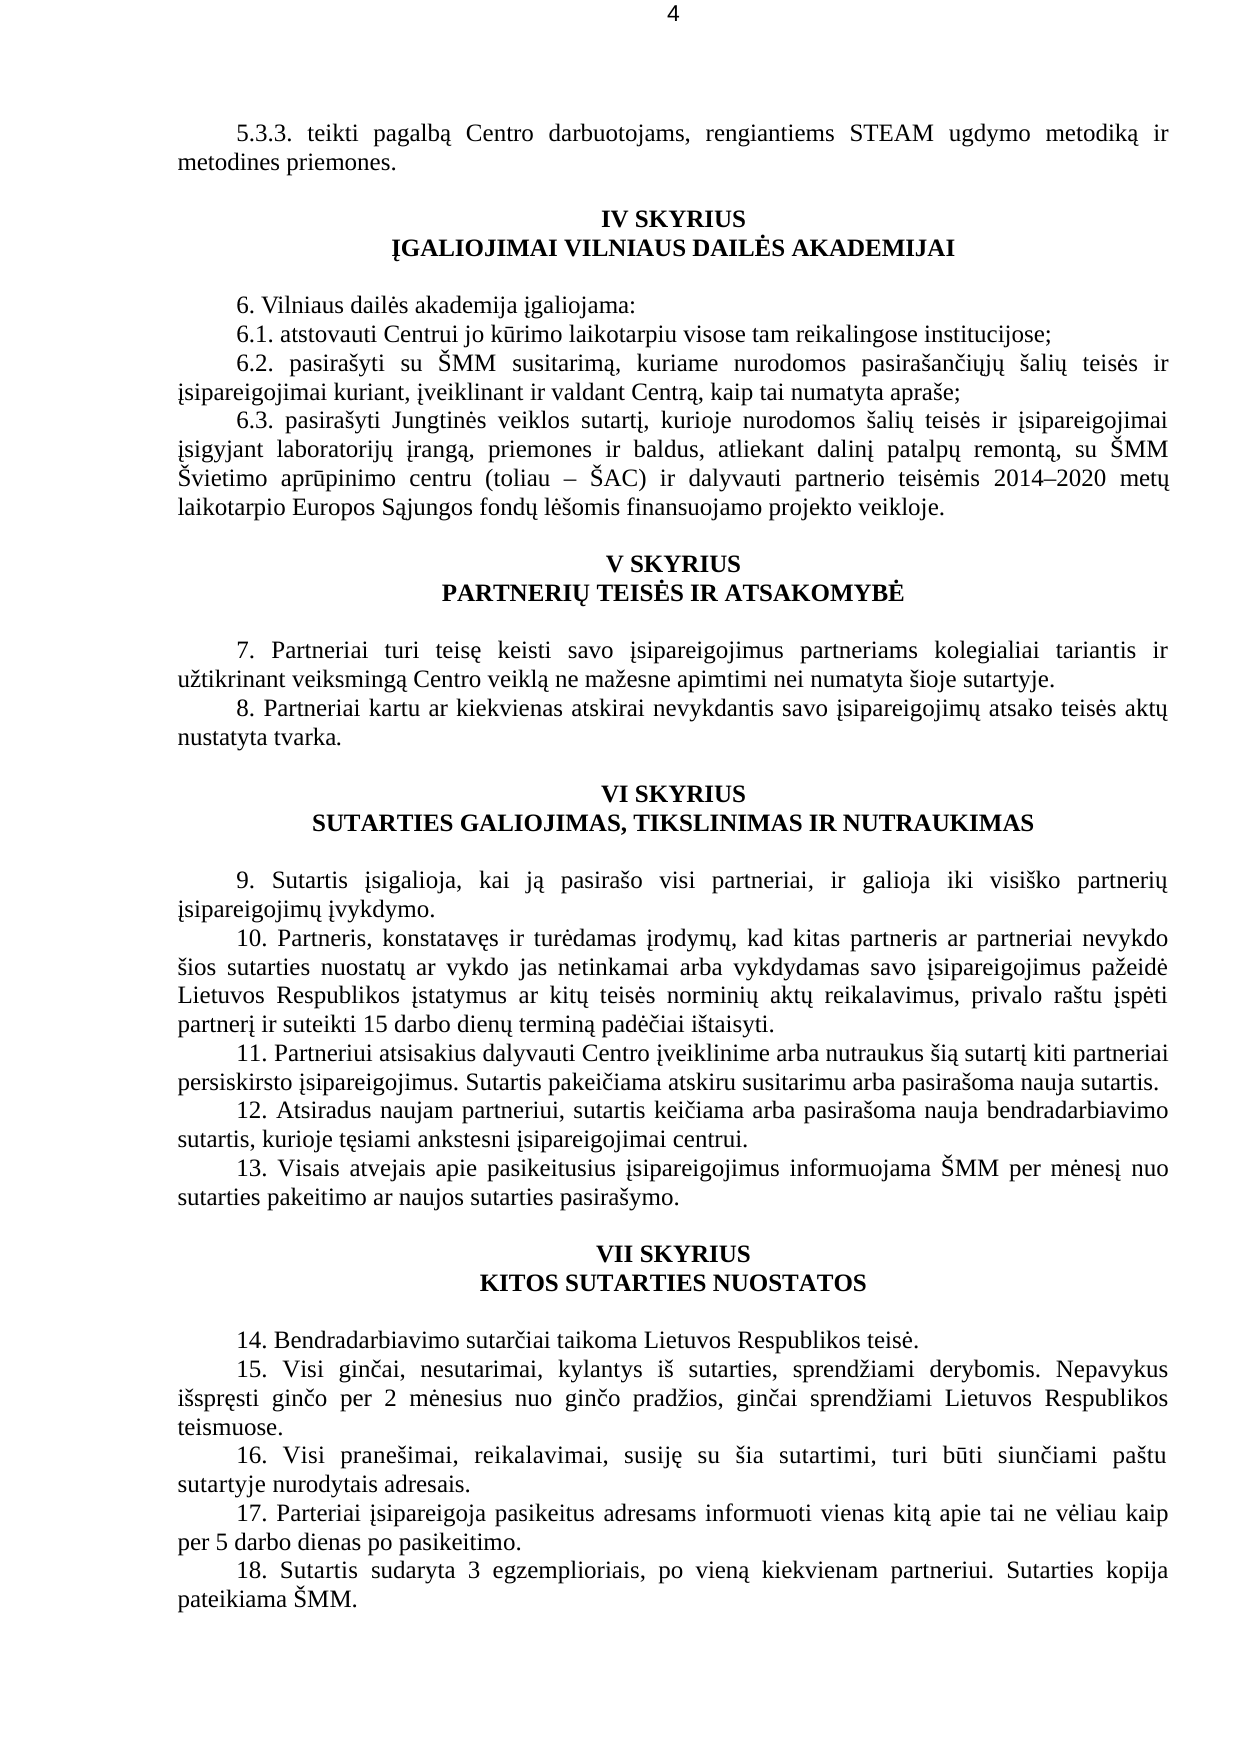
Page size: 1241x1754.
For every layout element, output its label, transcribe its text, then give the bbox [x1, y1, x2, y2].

text 6.3. pasirašyti Jungtinės veiklos sutartį, kurioje nurodomos šalių teisės ir įsipareigojimai įsigyjant laboratorijų įrangą, priemones ir baldus, atliekant dalinį patalpų remontą, su ŠMM Švietimo aprūpinimo centru (toliau – ŠAC) ir dalyvauti partnerio teisėmis 2014–2020 metų laikotarpio Europos Sąjungos fondų lėšomis finansuojamo projekto veikloje. [177, 406, 1169, 521]
text SUTARTIES GALIOJIMAS, TIKSLINIMAS IR NUTRAUKIMAS [177, 808, 1169, 837]
text 7. Partneriai turi teisę keisti savo įsipareigojimus partneriams kolegialiai tariantis ir užtikrinant veiksmingą Centro veiklą ne mažesne apimtimi nei numatyta šioje sutartyje. [177, 636, 1169, 693]
text VI SKYRIUS [177, 779, 1169, 808]
text 12. Atsiradus naujam partneriui, sutartis keičiama arba pasirašoma nauja bendradarbiavimo sutartis, kurioje tęsiami ankstesni įsipareigojimai centrui. [177, 1096, 1169, 1153]
text 18. Sutartis sudaryta 3 egzemplioriais, po vieną kiekvienam partneriui. Sutarties kopija pateikiama ŠMM. [177, 1556, 1169, 1613]
text IV SKYRIUS [177, 204, 1169, 233]
text V SKYRIUS [177, 549, 1169, 578]
text 14. Bendradarbiavimo sutarčiai taikoma Lietuvos Respublikos teisė. [177, 1326, 1169, 1354]
text 9. Sutartis įsigalioja, kai ją pasirašo visi partneriai, ir galioja iki visiško partnerių įsipareigojimų įvykdymo. [177, 866, 1169, 923]
text 6.1. atstovauti Centrui jo kūrimo laikotarpiu visose tam reikalingose institucijose; [177, 319, 1169, 348]
text 16. Visi pranešimai, reikalavimai, susiję su šia sutartimi, turi būti siunčiami paštu sutartyje nurodytais adresais. [177, 1441, 1169, 1498]
text PARTNERIŲ TEISĖS IR ATSAKOMYBĖ [177, 578, 1169, 607]
text 11. Partneriui atsisakius dalyvauti Centro įveiklinime arba nutraukus šią sutartį kiti partneriai persiskirsto įsipareigojimus. Sutartis pakeičiama atskiru susitarimu arba pasirašoma nauja sutartis. [177, 1038, 1169, 1096]
text 13. Visais atvejais apie pasikeitusius įsipareigojimus informuojama ŠMM per mėnesį nuo sutarties pakeitimo ar naujos sutarties pasirašymo. [177, 1153, 1169, 1211]
text 15. Visi ginčai, nesutarimai, kylantys iš sutarties, sprendžiami derybomis. Nepavykus išspręsti ginčo per 2 mėnesius nuo ginčo pradžios, ginčai sprendžiami Lietuvos Respublikos teismuose. [177, 1354, 1169, 1441]
text 6. Vilniaus dailės akademija įgaliojama: [177, 291, 1169, 319]
text 17. Parteriai įsipareigoja pasikeitus adresams informuoti vienas kitą apie tai ne vėliau kaip per 5 darbo dienas po pasikeitimo. [177, 1498, 1169, 1556]
text 8. Partneriai kartu ar kiekvienas atskirai nevykdantis savo įsipareigojimų atsako teisės aktų nustatyta tvarka. [177, 693, 1169, 751]
text VII SKYRIUS [177, 1239, 1169, 1268]
text ĮGALIOJIMAI VILNIAUS DAILĖS AKADEMIJAI [177, 233, 1169, 262]
text 6.2. pasirašyti su ŠMM susitarimą, kuriame nurodomos pasirašančiųjų šalių teisės ir įsipareigojimai kuriant, įveiklinant ir valdant Centrą, kaip tai numatyta apraše; [177, 348, 1169, 406]
text KITOS SUTARTIES NUOSTATOS [177, 1268, 1169, 1297]
text 5.3.3. teikti pagalbą Centro darbuotojams, rengiantiems STEAM ugdymo metodiką ir metodines priemones. [177, 118, 1169, 176]
text 10. Partneris, konstatavęs ir turėdamas įrodymų, kad kitas partneris ar partneriai nevykdo šios sutarties nuostatų ar vykdo jas netinkamai arba vykdydamas savo įsipareigojimus pažeidė Lietuvos Respublikos įstatymus ar kitų teisės norminių aktų reikalavimus, privalo raštu įspėti partnerį ir suteikti 15 darbo dienų terminą padėčiai ištaisyti. [177, 923, 1169, 1038]
